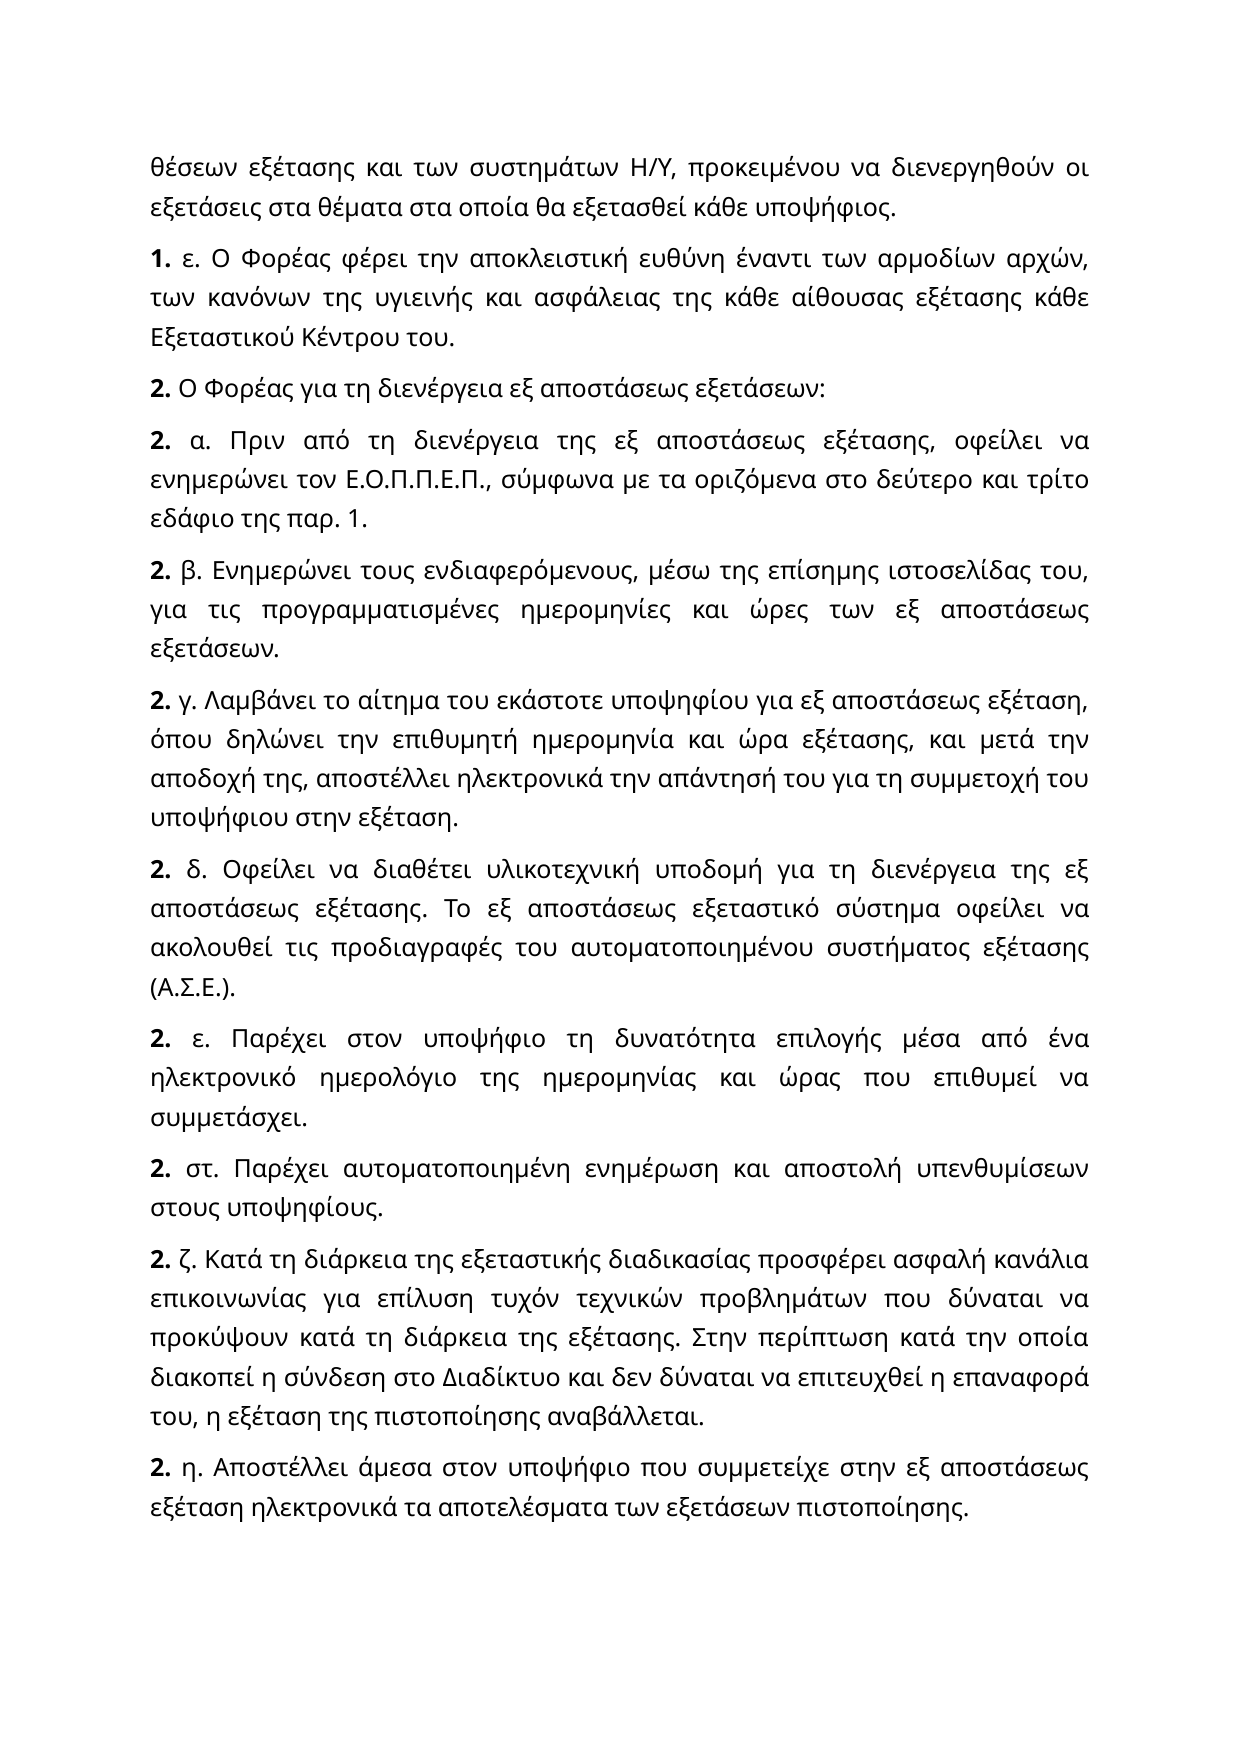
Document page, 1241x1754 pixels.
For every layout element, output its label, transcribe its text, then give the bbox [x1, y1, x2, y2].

text 2. η. Αποστέλλει άμεσα στον υποψήφιο που συμμετείχε στην εξ αποστάσεως εξέταση ηλεκτρονικά τα αποτελέσματα των εξετάσεων πιστοποίησης. [150, 1450, 1090, 1523]
text 2. ζ. Κατά τη διάρκεια της εξεταστικής διαδικασίας προσφέρει ασφαλή κανάλια επικοινωνίας για επίλυση τυχόν τεχνικών προβλημάτων που δύναται να προκύψουν κατά τη διάρκεια της εξέτασης. Στην περίπτωση κατά την οποία διακοπεί η σύνδεση στο Διαδίκτυο και δεν δύναται να επιτευχθεί η επαναφορά του, η εξέταση της πιστοποίησης αναβάλλεται. [150, 1242, 1090, 1432]
text 2. ε. Παρέχει στον υποψήφιο τη δυνατότητα επιλογής μέσα από ένα ηλεκτρονικό ημερολόγιο της ημερομηνίας και ώρας που επιθυμεί να συμμετάσχει. [150, 1021, 1090, 1133]
text 2. α. Πριν από τη διενέργεια της εξ αποστάσεως εξέτασης, οφείλει να ενημερώνει τον Ε.Ο.Π.Π.Ε.Π., σύμφωνα με τα οριζόμενα στο δεύτερο και τρίτο εδάφιο της παρ. 1. [150, 422, 1090, 535]
text 2. γ. Λαμβάνει το αίτημα του εκάστοτε υποψηφίου για εξ αποστάσεως εξέταση, όπου δηλώνει την επιθυμητή ημερομηνία και ώρα εξέτασης, και μετά την αποδοχή της, αποστέλλει ηλεκτρονικά την απάντησή του για τη συμμετοχή του υποψήφιου στην εξέταση. [150, 682, 1090, 834]
text 2. β. Ενημερώνει τους ενδιαφερόμενους, μέσω της επίσημης ιστοσελίδας του, για τις προγραμματισμένες ημερομηνίες και ώρες των εξ αποστάσεως εξετάσεων. [150, 552, 1090, 665]
text 1. ε. Ο Φορέας φέρει την αποκλειστική ευθύνη έναντι των αρμοδίων αρχών, των κανόνων της υγιεινής και ασφάλειας της κάθε αίθουσας εξέτασης κάθε Εξεταστικού Κέντρου του. [150, 241, 1090, 353]
text θέσεων εξέτασης και των συστημάτων Η/Υ, προκειμένου να διενεργηθούν οι εξετάσεις στα θέματα στα οποία θα εξετασθεί κάθε υποψήφιος. [150, 150, 1090, 223]
text 2. στ. Παρέχει αυτοματοποιημένη ενημέρωση και αποστολή υπενθυμίσεων στους υποψηφίους. [150, 1151, 1090, 1224]
text 2. δ. Οφείλει να διαθέτει υλικοτεχνική υποδομή για τη διενέργεια της εξ αποστάσεως εξέτασης. Το εξ αποστάσεως εξεταστικό σύστημα οφείλει να ακολουθεί τις προδιαγραφές του αυτοματοποιημένου συστήματος εξέτασης (Α.Σ.Ε.). [150, 852, 1090, 1003]
text 2. Ο Φορέας για τη διενέργεια εξ αποστάσεως εξετάσεων: [150, 371, 1090, 405]
